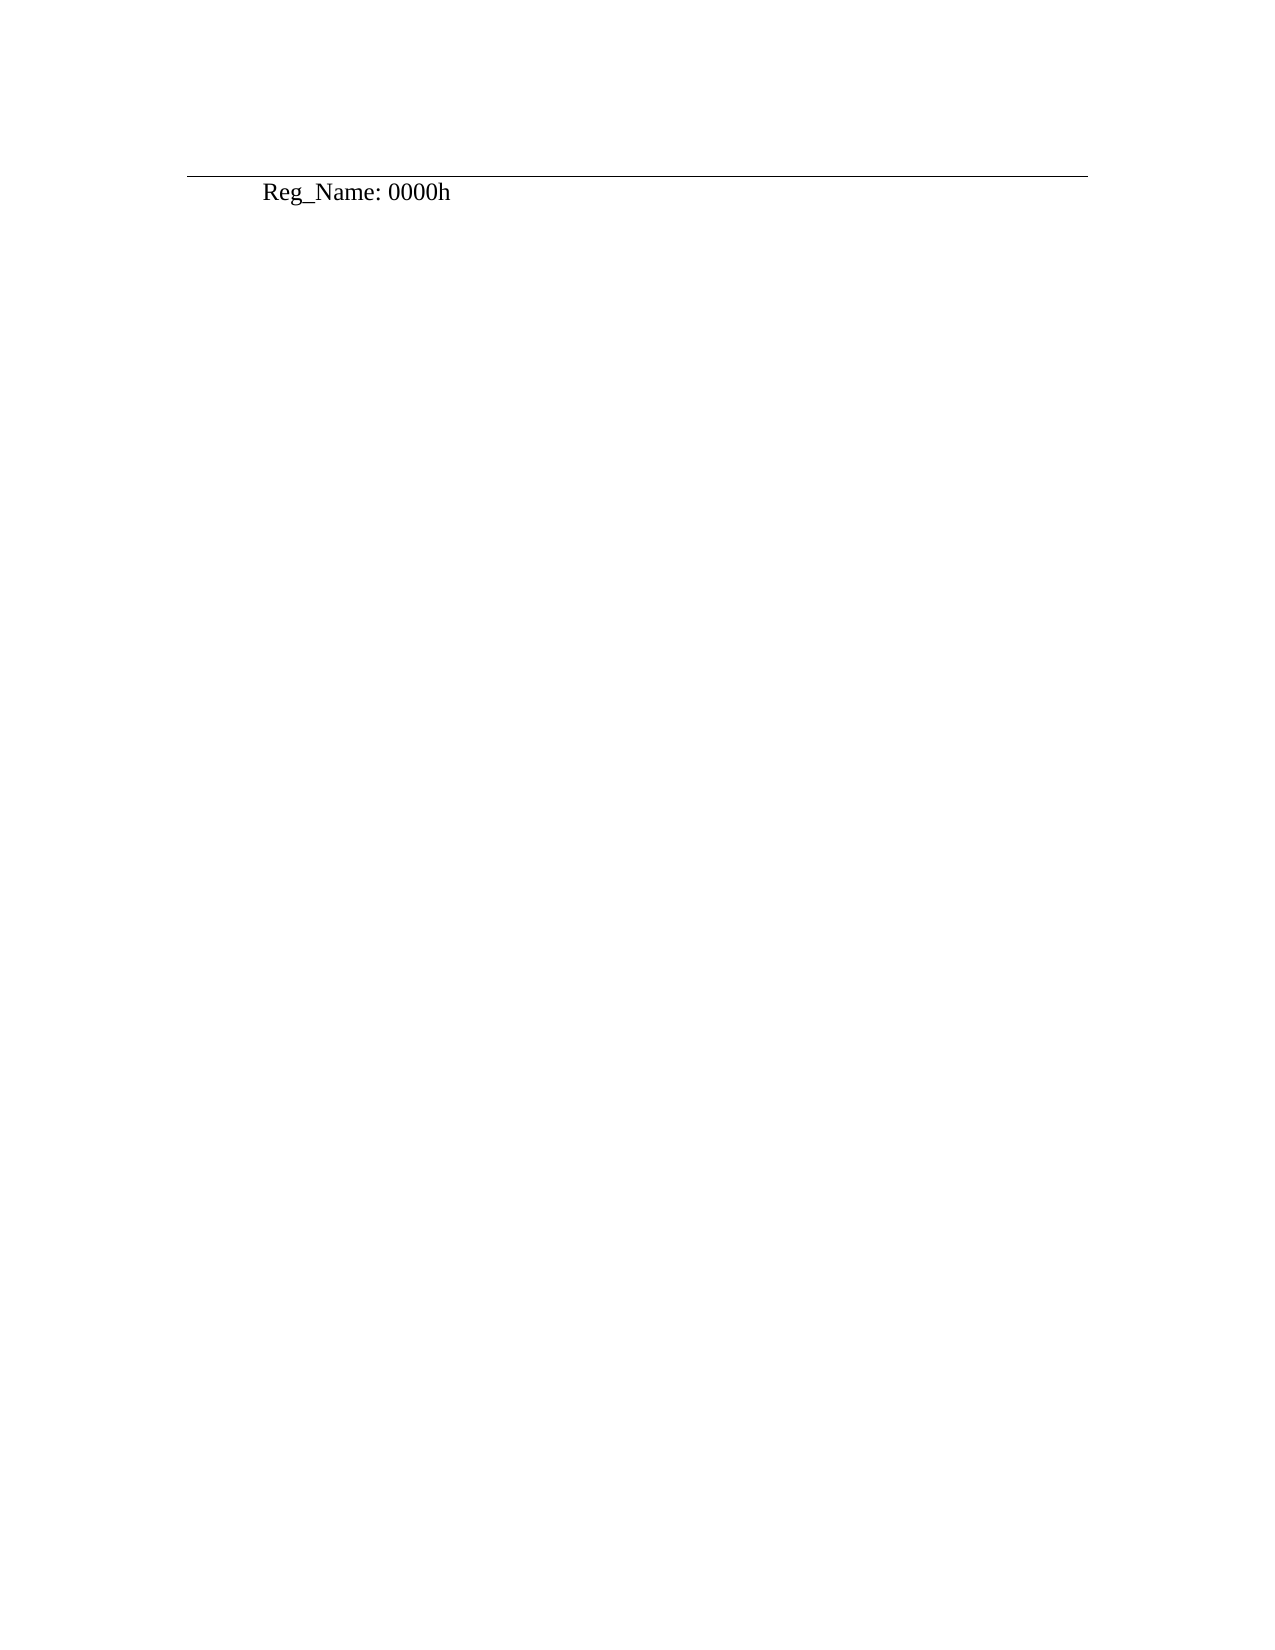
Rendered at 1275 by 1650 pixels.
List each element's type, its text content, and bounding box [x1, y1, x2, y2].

text Reg_Name: 0000h [187, 177, 1088, 206]
